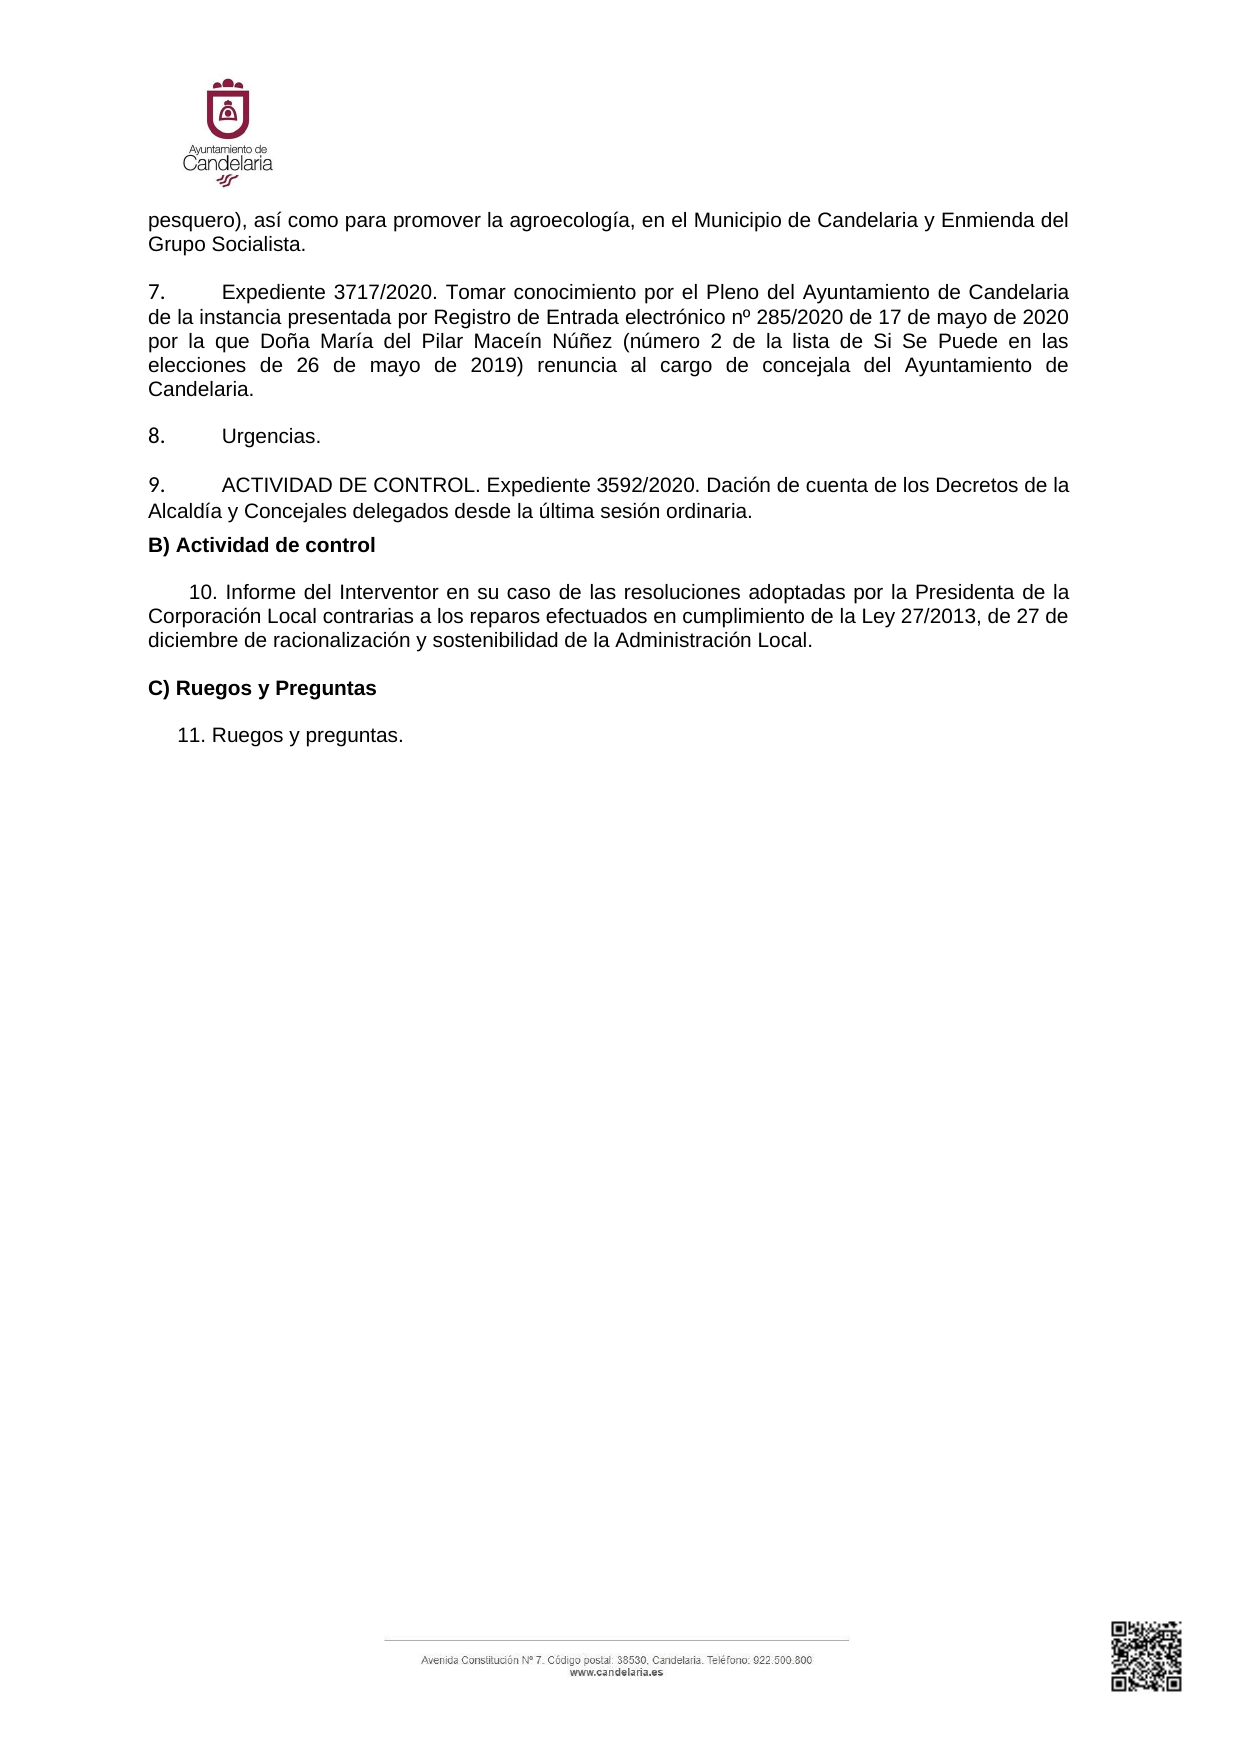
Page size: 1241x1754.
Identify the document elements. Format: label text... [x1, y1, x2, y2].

text 10. Informe del Interventor en su caso de las resoluciones adoptadas por la Presidenta de la Corporación Local contrarias a los reparos efectuados en cumplimiento de la Ley 27/2013, de 27 de diciembre de racionalización y sostenibilidad de la Administración Local. [148, 580, 1071, 652]
text B) Actividad de control [148, 533, 1071, 557]
list pesquero), así como para promover la agroecología, en el Municipio de Candelaria y Enmienda del Grupo Socialista. [148, 208, 1071, 256]
list Urgencias. [148, 422, 1071, 449]
text C) Ruegos y Preguntas [148, 676, 1071, 699]
list Expediente 3717/2020. Tomar conocimiento por el Pleno del Ayuntamiento de Candelaria de la instancia presentada por Registro de Entrada electrónico nº 285/2020 de 17 de mayo de 2020 por la que Doña María del Pilar Maceín Núñez (número 2 de la lista de Si Se Puede en las elecciones de 26 de mayo de 2019) renuncia al cargo de concejala del Ayuntamiento de Candelaria. [148, 277, 1071, 401]
list ACTIVIDAD DE CONTROL. Expediente 3592/2020. Dación de cuenta de los Decretos de la Alcaldía y Concejales delegados desde la última sesión ordinaria. [148, 470, 1071, 522]
text 11. Ruegos y preguntas. [148, 723, 1071, 747]
